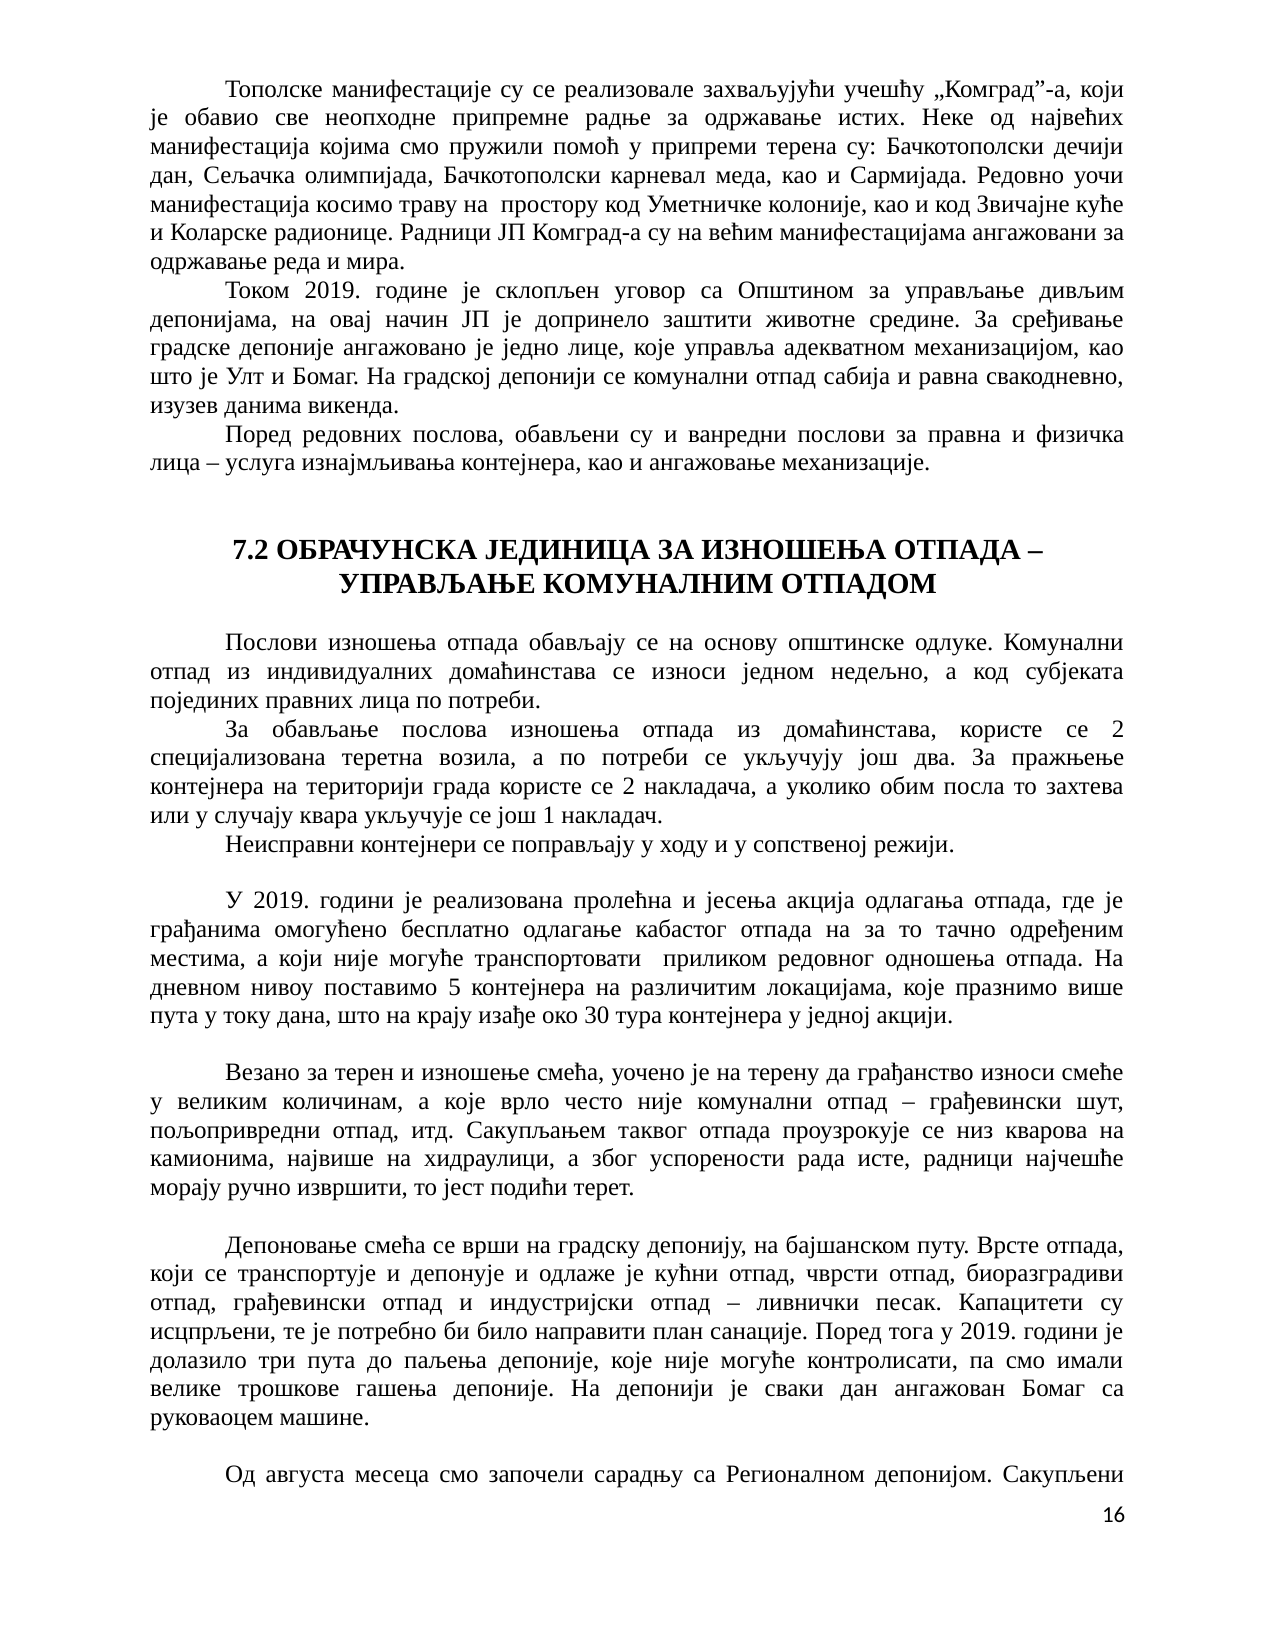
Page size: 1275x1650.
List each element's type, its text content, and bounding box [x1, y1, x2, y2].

text Депоновање смећа се врши на градску депонију, на бајшанском путу. Врсте отпада, који се транспортује и депонује и одлаже је кућни отпад, чврсти отпад, биоразградиви отпад, грађевински отпад и индустријски отпад – ливнички песак. Капацитети су исцпрљени, те је потребно би било направити план санације. Поред тога у 2019. години је долазило три пута до паљења депоније, које није могуће контролисати, па смо имали велике трошкове гашења депоније. На депонији је сваки дан ангажован Бомаг са руковаоцем машине. [150, 1230, 1125, 1431]
text Послови изношења отпада обављају се на основу општинске одлуке. Комунални отпад из индивидуалних домаћинстава се износи једном недељно, а код субјеката појединих правних лица по потреби. [150, 627, 1125, 714]
text За обављање послова изношења отпада из домаћинстава, користе се 2 специјализована теретна возила, а по потреби се укључују још два. За пражњење контејнера на територији града користе се 2 накладача, а уколико обим посла то захтева или у случају квара укључује се још 1 накладач. [150, 714, 1125, 829]
text У 2019. години је реализована пролећна и јесења акција одлагања отпада, где је грађанима омогућено бесплатно одлагање кабастог отпада на за то тачно одређеним местима, а који није могуће транспортовати приликом редовног одношења отпада. На дневном нивоу поставимо 5 контејнера на различитим локацијама, које празнимо више пута у току дана, што на крају изађе око 30 тура контејнера у једној акцији. [150, 885, 1125, 1029]
text Везано за терен и изношење смећа, уочено је на терену да грађанство износи смеће у великим количинам, а које врло често није комунални отпад – грађевински шут, пољопривредни отпад, итд. Сакупљањем таквог отпада проузрокује се низ кварова на камионима, највише на хидраулици, а због успорености рада исте, радници најчешће морају ручно извршити, то јест подићи терет. [150, 1057, 1125, 1201]
text Неисправни контејнери се поправљају у ходу и у сопственој режији. [150, 829, 1125, 857]
text Тополске манифестације су се реализовале захваљујући учешћу „Комград”-а, који је обавио све неопходне припремне радње за одржавање истих. Неке од највећих манифестација којима смо пружили помоћ у припреми терена су: Бачкотополски дечији дан, Сељачка олимпијада, Бачкотополски карневал меда, као и Сармијада. Редовно уочи манифестација косимо траву на простору код Уметничке колоније, као и код Звичајне куће и Коларске радионице. Радници ЈП Комград-а су на већим манифестацијама ангажовани за одржавање реда и мира. [150, 74, 1125, 275]
text 7.2 ОБРАЧУНСКА ЈЕДИНИЦА ЗА ИЗНОШЕЊА ОТПАДА – УПРАВЉАЊЕ КОМУНАЛНИМ ОТПАДОМ [150, 532, 1125, 599]
text Од августа месеца смо започели сарадњу са Регионалном депонијом. Сакупљени [150, 1459, 1125, 1488]
text Поред редовних послова, обављени су и ванредни послови за правна и физичка лица – услуга изнајмљивања контејнера, као и ангажовање механизације. [150, 419, 1125, 476]
text Током 2019. године је склопљен уговор са Општином за управљање дивљим депонијама, на овај начин ЈП је допринело заштити животне средине. За сређивање градске депоније ангажовано је једно лице, које управља адекватном механизацијом, као што је Улт и Бомаг. На градској депонији се комунални отпад сабија и равна свакодневно, изузев данима викенда. [150, 275, 1125, 419]
